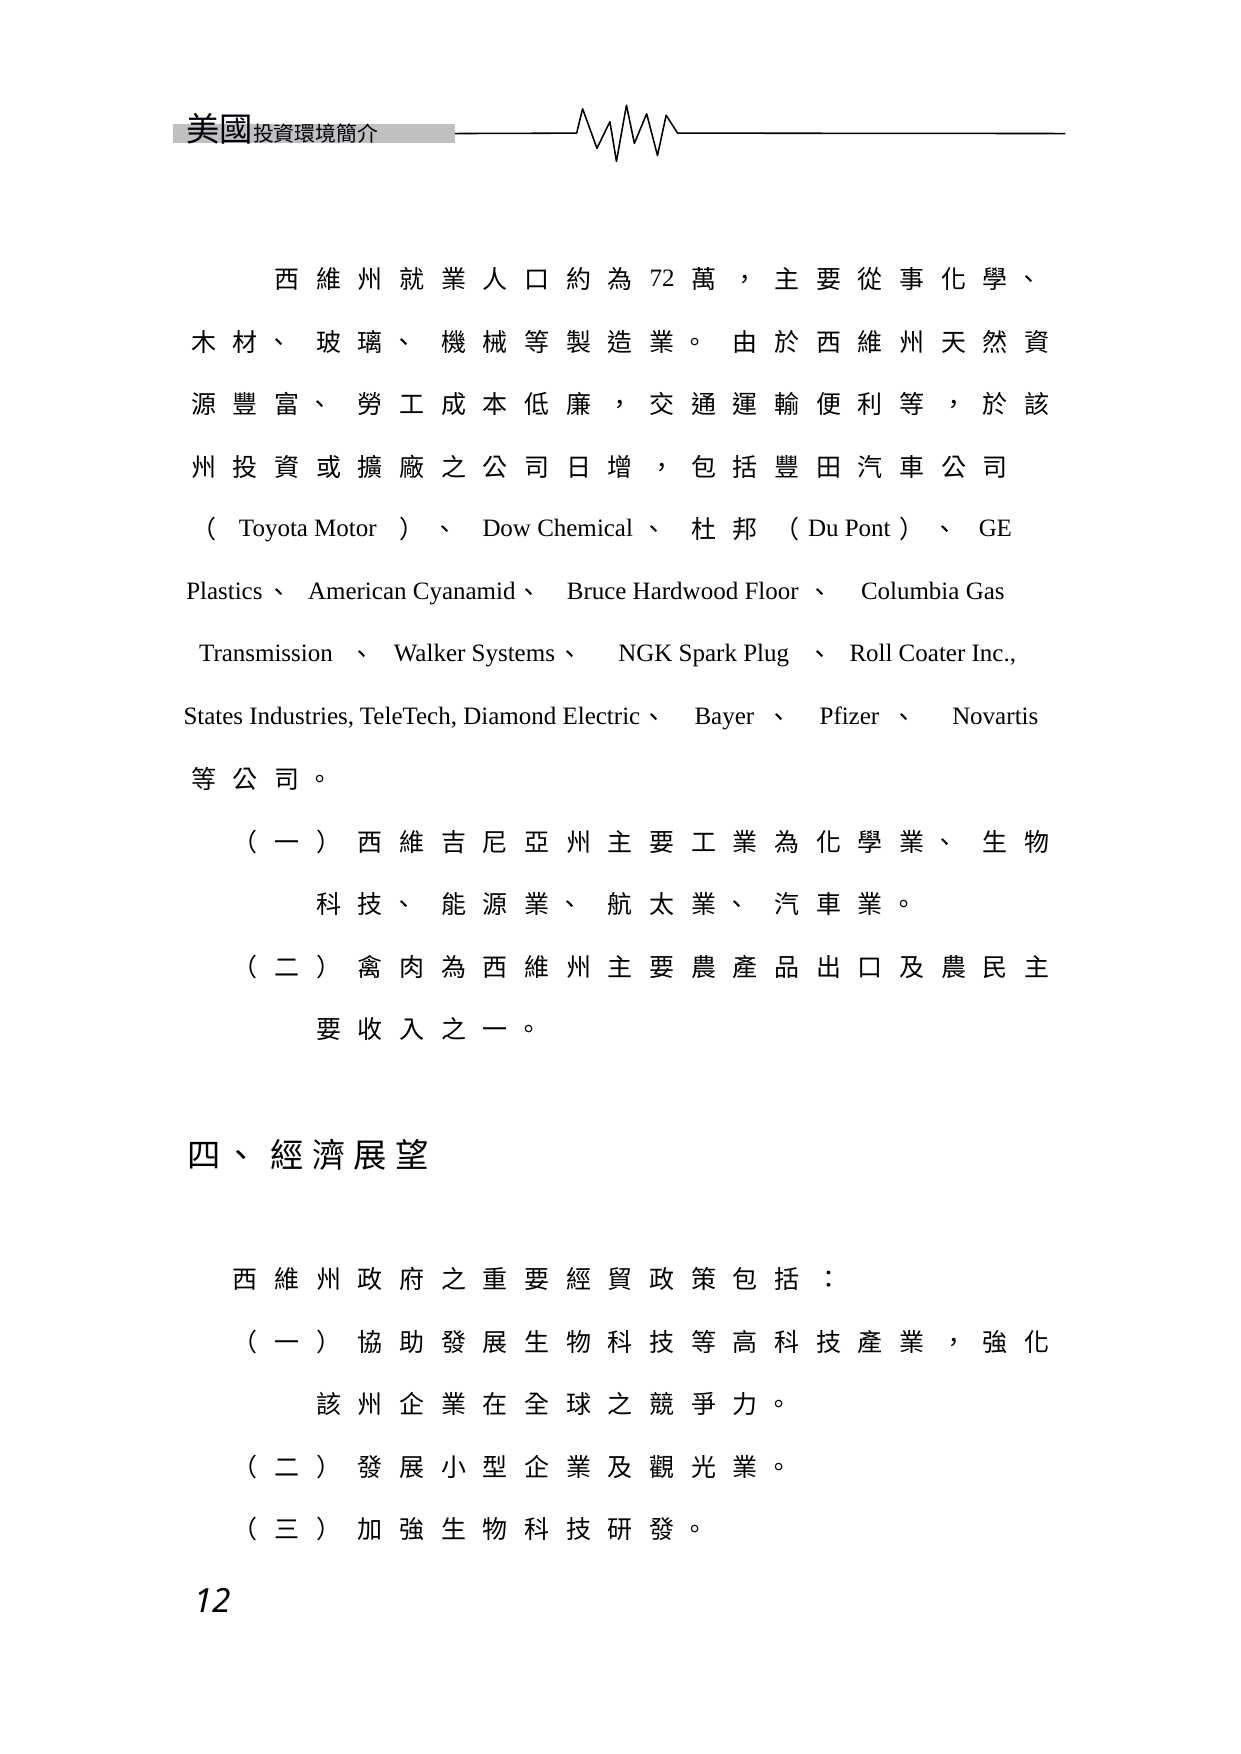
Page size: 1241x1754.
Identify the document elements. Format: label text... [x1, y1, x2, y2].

text （二）發展小型企業及觀光業。 [207, 1424, 1058, 1486]
text （一）協助發展生物科技等高科技產業，強化該州企業在全球之競爭力。 [207, 1299, 1058, 1424]
text 西維州就業人口約為72萬，主要從事化學、木材、玻璃、機械等製造業。由於西維州天然資源豐富、勞工成本低廉，交通運輸便利等，於該州投資或擴廠之公司日增，包括豐田汽車公司（Toyota Motor）、Dow Chemical、杜邦（Du Pont）、GE Plastics、American Cyanamid、Bruce Hardwood Floor、Columbia Gas Transmission、Walker Systems、NGK Spark Plug、Roll Coater Inc., States Industries, TeleTech, Diamond Electric、Bayer、Pfizer、Novartis等公司。 [183, 236, 1058, 799]
text 西維州政府之重要經貿政策包括： [207, 1236, 1058, 1299]
text 四、經濟展望 [183, 1111, 1058, 1174]
text （二）禽肉為西維州主要農產品出口及農民主要收入之一。 [207, 924, 1058, 1049]
text （三）加強生物科技研發。 [207, 1486, 1058, 1549]
text （一）西維吉尼亞州主要工業為化學業、生物科技、能源業、航太業、汽車業。 [207, 799, 1058, 924]
